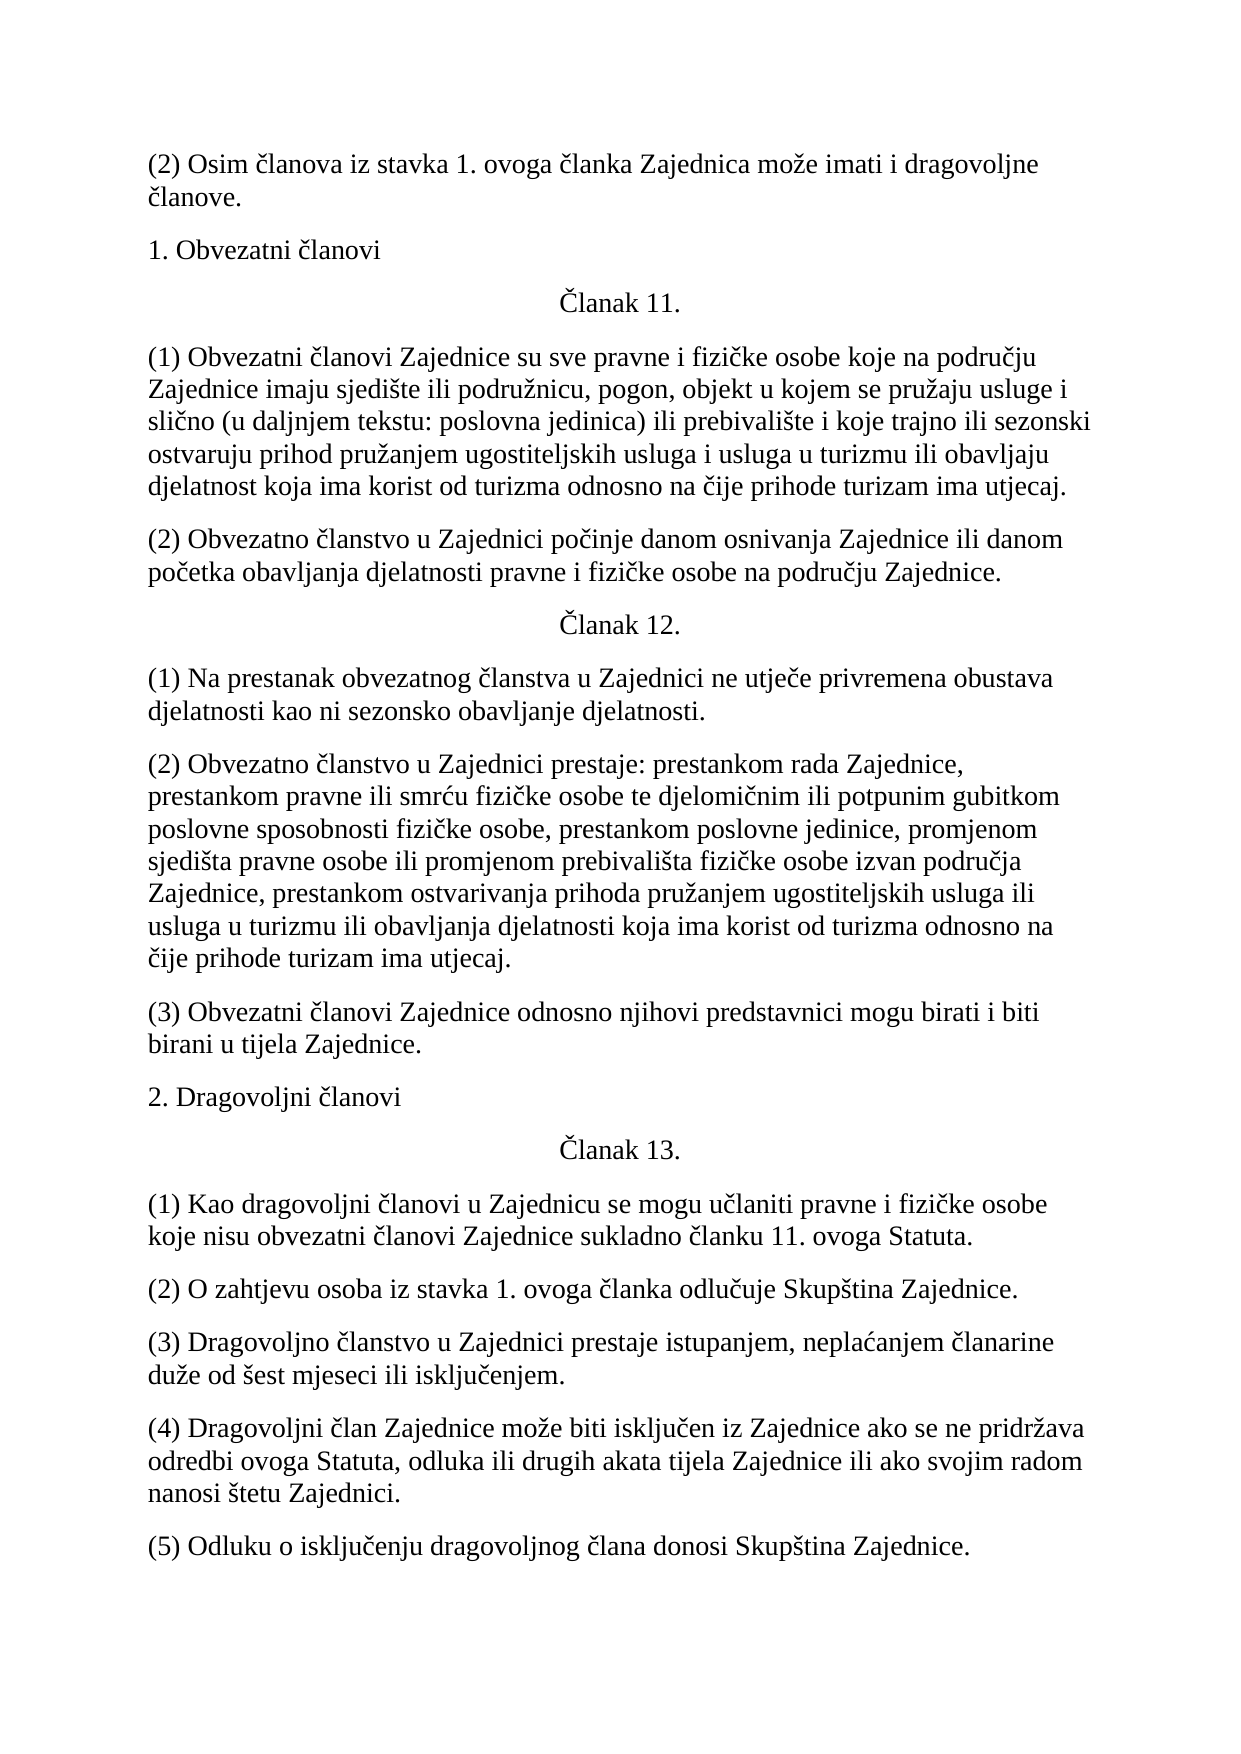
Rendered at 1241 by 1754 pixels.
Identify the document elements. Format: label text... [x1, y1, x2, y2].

text (3) Obvezatni članovi Zajednice odnosno njihovi predstavnici mogu birati i biti birani u tijela Zajednice. [148, 994, 1093, 1059]
text (4) Dragovoljni član Zajednice može biti isključen iz Zajednice ako se ne pridržava odredbi ovoga Statuta, odluka ili drugih akata tijela Zajednice ili ako svojim radom nanosi štetu Zajednici. [148, 1411, 1093, 1508]
text (5) Odluku o isključenju dragovoljnog člana donosi Skupština Zajednice. [148, 1529, 1093, 1562]
text Članak 11. [148, 286, 1093, 319]
text (2) Obvezatno članstvo u Zajednici prestaje: prestankom rada Zajednice, prestankom pravne ili smrću fizičke osobe te djelomičnim ili potpunim gubitkom poslovne sposobnosti fizičke osobe, prestankom poslovne jedinice, promjenom sjedišta pravne osobe ili promjenom prebivališta fizičke osobe izvan područja Zajednice, prestankom ostvarivanja prihoda pružanjem ugostiteljskih usluga ili usluga u turizmu ili obavljanja djelatnosti koja ima korist od turizma odnosno na čije prihode turizam ima utjecaj. [148, 747, 1093, 974]
text 1. Obvezatni članovi [148, 233, 1093, 266]
text (3) Dragovoljno članstvo u Zajednici prestaje istupanjem, neplaćanjem članarine duže od šest mjeseci ili isključenjem. [148, 1326, 1093, 1390]
text (2) O zahtjevu osoba iz stavka 1. ovoga članka odlučuje Skupština Zajednice. [148, 1272, 1093, 1305]
text Članak 13. [148, 1133, 1093, 1166]
text (1) Na prestanak obvezatnog članstva u Zajednici ne utječe privremena obustava djelatnosti kao ni sezonsko obavljanje djelatnosti. [148, 661, 1093, 726]
text (2) Osim članova iz stavka 1. ovoga članka Zajednica može imati i dragovoljne članove. [148, 148, 1093, 212]
text (2) Obvezatno članstvo u Zajednici počinje danom osnivanja Zajednice ili danom početka obavljanja djelatnosti pravne i fizičke osobe na području Zajednice. [148, 522, 1093, 587]
text (1) Kao dragovoljni članovi u Zajednicu se mogu učlaniti pravne i fizičke osobe koje nisu obvezatni članovi Zajednice sukladno članku 11. ovoga Statuta. [148, 1187, 1093, 1251]
text Članak 12. [148, 608, 1093, 641]
text (1) Obvezatni članovi Zajednice su sve pravne i fizičke osobe koje na području Zajednice imaju sjedište ili podružnicu, pogon, objekt u kojem se pružaju usluge i slično (u daljnjem tekstu: poslovna jedinica) ili prebivalište i koje trajno ili sezonski ostvaruju prihod pružanjem ugostiteljskih usluga i usluga u turizmu ili obavljaju djelatnost koja ima korist od turizma odnosno na čije prihode turizam ima utjecaj. [148, 340, 1093, 502]
text 2. Dragovoljni članovi [148, 1080, 1093, 1113]
